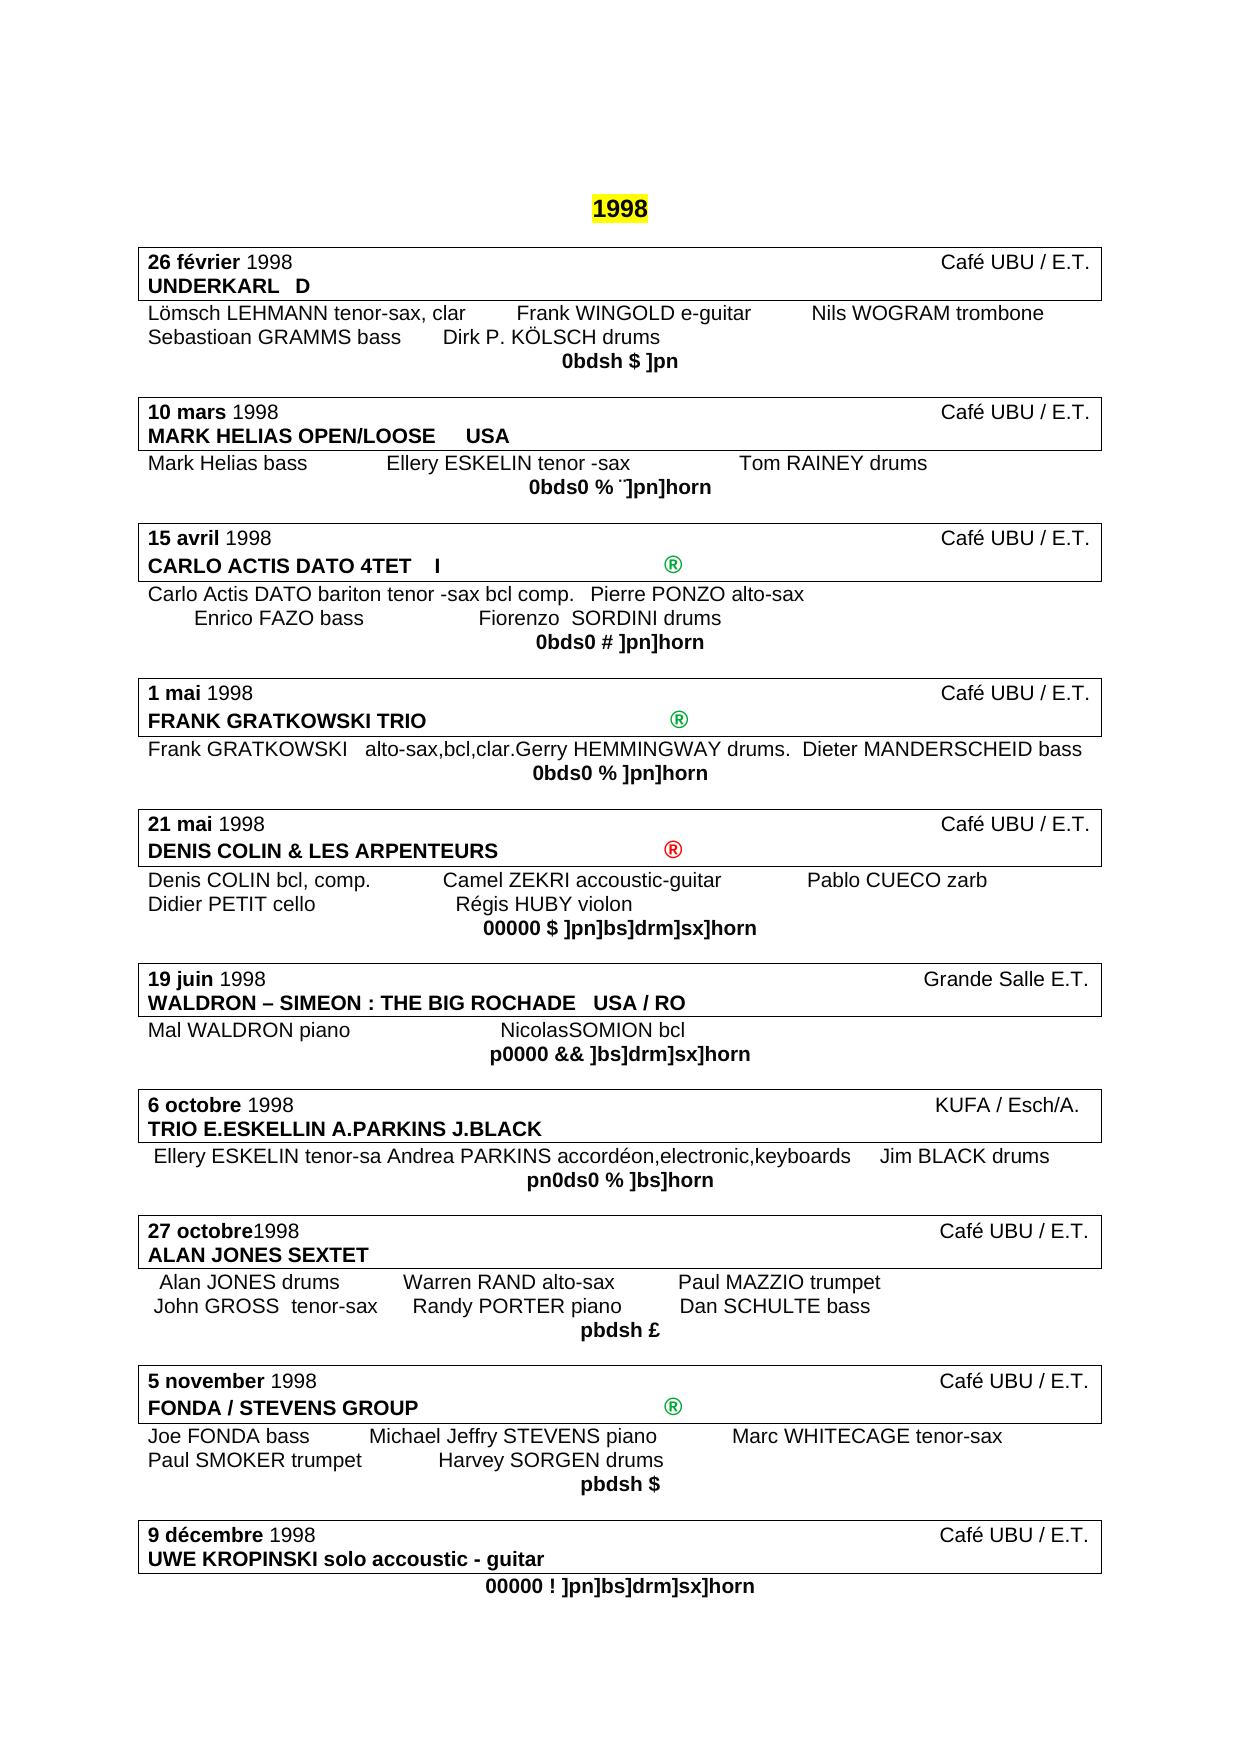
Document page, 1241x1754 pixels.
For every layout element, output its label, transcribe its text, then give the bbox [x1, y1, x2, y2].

text Mark Helias bass Ellery ESKELIN tenor -sax Tom RAINEY drums [148, 451, 1093, 475]
text 0bdsh $ ]pn [148, 349, 1093, 373]
text 6 octobre 1998 KUFA / Esch/A. [139, 1090, 1101, 1113]
text 0bds0 % ¨]pn]horn [148, 475, 1093, 499]
text pn0ds0 % ]bs]horn [148, 1167, 1093, 1191]
text Mal WALDRON piano NicolasSOMION bcl [148, 1017, 1093, 1041]
text 00000 ! ]pn]bs]drm]sx]horn [148, 1574, 1093, 1598]
text Enrico FAZO bass Fiorenzo SORDINI drums [148, 606, 1093, 630]
text UNDERKARL D [139, 271, 1101, 300]
text DENIS COLIN & LES ARPENTEURS ® [139, 832, 1101, 866]
text 19 juin 1998 Grande Salle E.T. [139, 964, 1101, 987]
text John GROSS tenor-sax Randy PORTER piano Dan SCHULTE bass [148, 1293, 1093, 1317]
text FONDA / STEVENS GROUP ® [139, 1389, 1101, 1423]
text Alan JONES drums Warren RAND alto-sax Paul MAZZIO trumpet [148, 1269, 1093, 1293]
text 26 février 1998 Café UBU / E.T. [139, 248, 1101, 271]
text MARK HELIAS OPEN/LOOSE USA [139, 421, 1101, 450]
text ALAN JONES SEXTET [139, 1239, 1101, 1268]
text Didier PETIT cello Régis HUBY violon [148, 891, 1093, 915]
text UWE KROPINSKI solo accoustic - guitar [139, 1544, 1101, 1573]
text Ellery ESKELIN tenor-sa Andrea PARKINS accordéon,electronic,keyboards Jim BLACK drums [148, 1143, 1093, 1167]
text 9 décembre 1998 Café UBU / E.T. [139, 1521, 1101, 1544]
text pbdsh £ [148, 1317, 1093, 1341]
text 1 mai 1998 Café UBU / E.T. [139, 679, 1101, 702]
text 0bds0 # ]pn]horn [148, 630, 1093, 654]
text p0000 && ]bs]drm]sx]horn [148, 1041, 1093, 1065]
text 15 avril 1998 Café UBU / E.T. [139, 524, 1101, 547]
text Frank GRATKOWSKI alto-sax,bcl,clar.Gerry HEMMINGWAY drums. Dieter MANDERSCHEID bass [148, 737, 1093, 761]
text 10 mars 1998 Café UBU / E.T. [139, 398, 1101, 421]
text Paul SMOKER trumpet Harvey SORGEN drums [148, 1448, 1093, 1472]
text CARLO ACTIS DATO 4TET I ® [139, 547, 1101, 581]
text pbdsh $ [148, 1472, 1093, 1496]
text Sebastioan GRAMMS bass Dirk P. KÖLSCH drums [148, 325, 1093, 349]
text 27 octobre1998 Café UBU / E.T. [139, 1216, 1101, 1239]
text WALDRON – SIMEON : THE BIG ROCHADE USA / RO [139, 987, 1101, 1016]
text 21 mai 1998 Café UBU / E.T. [139, 810, 1101, 832]
text 00000 $ ]pn]bs]drm]sx]horn [148, 915, 1093, 939]
text 0bds0 % ]pn]horn [148, 761, 1093, 784]
text 1998 [148, 194, 1093, 223]
text Joe FONDA bass Michael Jeffry STEVENS piano Marc WHITECAGE tenor-sax [148, 1424, 1093, 1448]
text Denis COLIN bcl, comp. Camel ZEKRI accoustic-guitar Pablo CUECO zarb [148, 867, 1093, 891]
text FRANK GRATKOWSKI TRIO ® [139, 702, 1101, 736]
text Lömsch LEHMANN tenor-sax, clar Frank WINGOLD e-guitar Nils WOGRAM trombone [148, 301, 1093, 325]
text TRIO E.ESKELLIN A.PARKINS J.BLACK [139, 1113, 1101, 1142]
text Carlo Actis DATO bariton tenor -sax bcl comp. Pierre PONZO alto-sax [148, 582, 1093, 606]
text 5 november 1998 Café UBU / E.T. [139, 1366, 1101, 1389]
